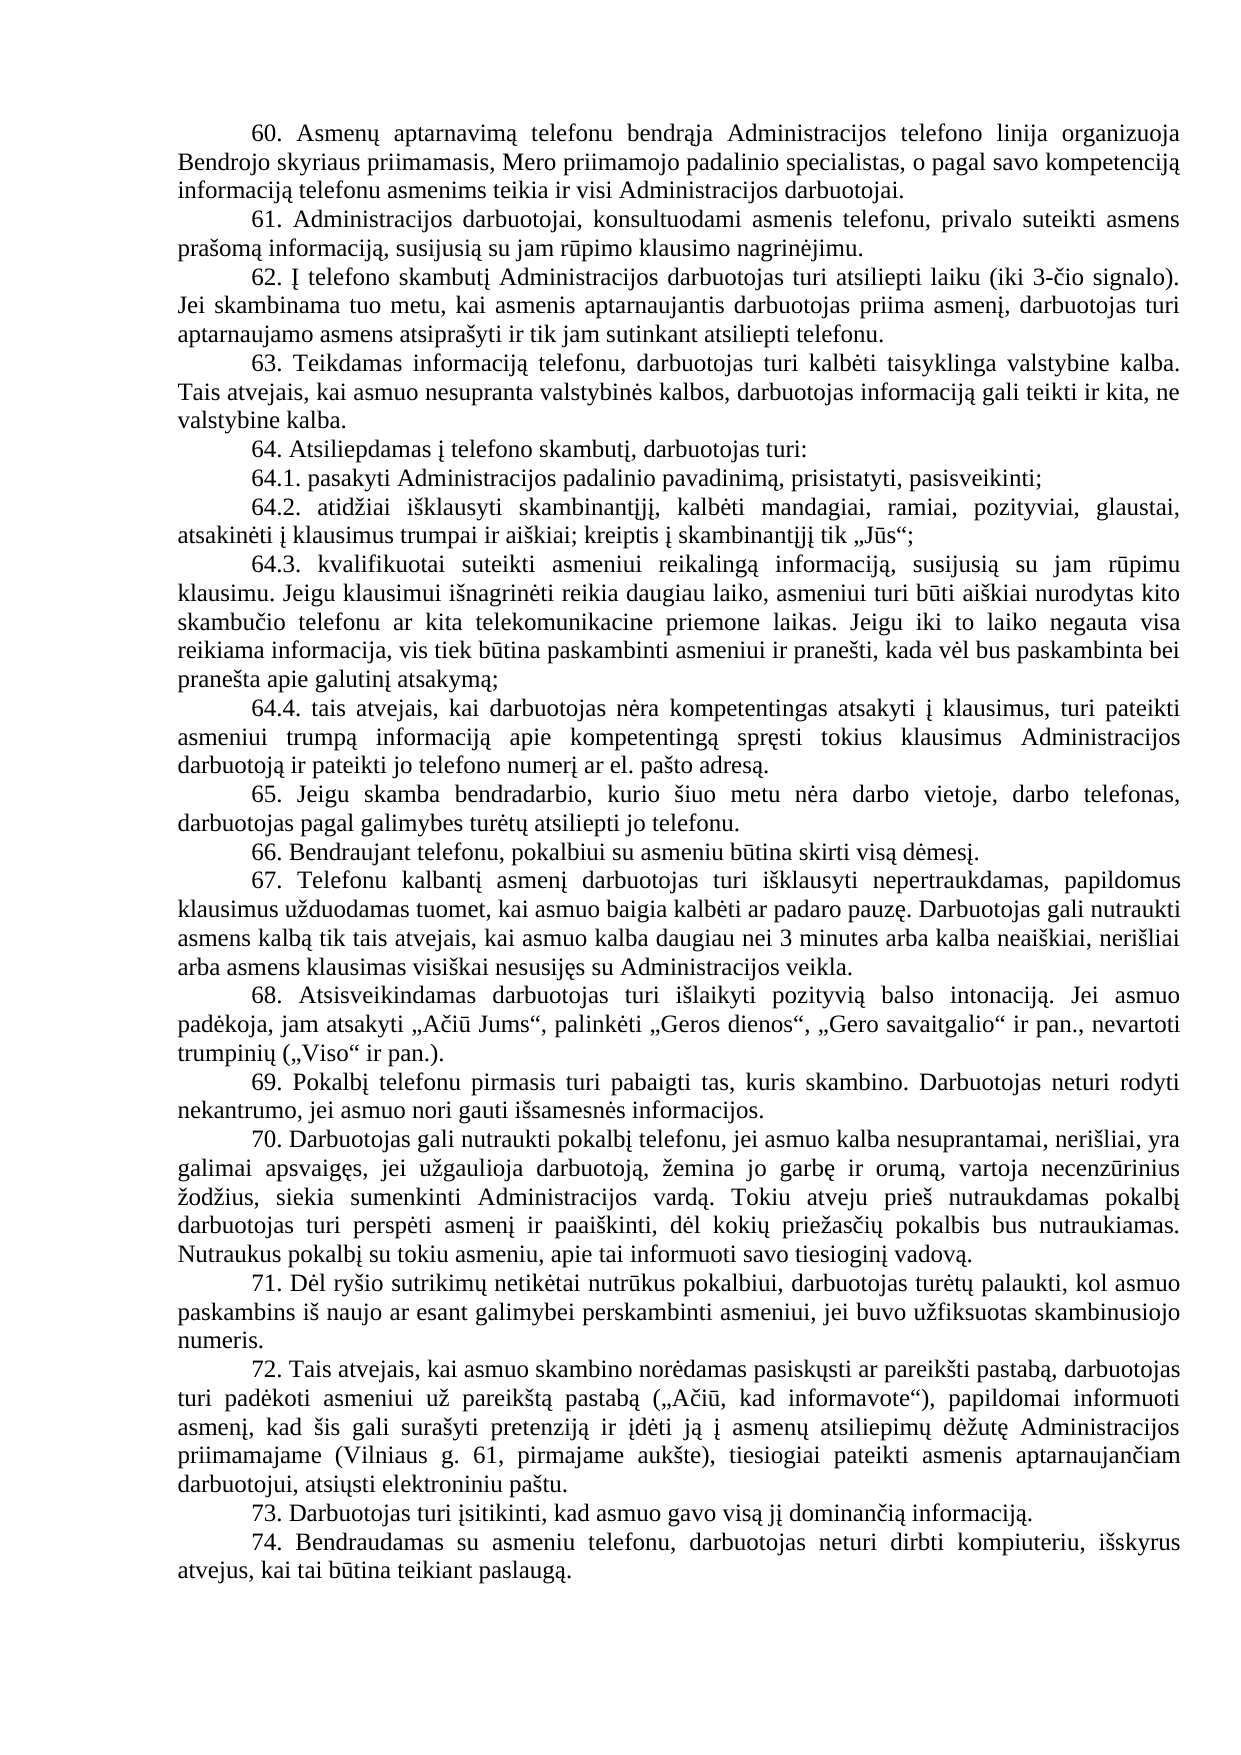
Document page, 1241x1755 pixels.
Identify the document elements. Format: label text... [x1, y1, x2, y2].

text 71. Dėl ryšio sutrikimų netikėtai nutrūkus pokalbiui, darbuotojas turėtų palaukti, kol asmuo paskambins iš naujo ar esant galimybei perskambinti asmeniui, jei buvo užfiksuotas skambinusiojo numeris. [177, 1268, 1181, 1354]
text 67. Telefonu kalbantį asmenį darbuotojas turi išklausyti nepertraukdamas, papildomus klausimus užduodamas tuomet, kai asmuo baigia kalbėti ar padaro pauzę. Darbuotojas gali nutraukti asmens kalbą tik tais atvejais, kai asmuo kalba daugiau nei 3 minutes arba kalba neaiškiai, nerišliai arba asmens klausimas visiškai nesusijęs su Administracijos veikla. [177, 866, 1181, 981]
text 61. Administracijos darbuotojai, konsultuodami asmenis telefonu, privalo suteikti asmens prašomą informaciją, susijusią su jam rūpimo klausimo nagrinėjimu. [177, 204, 1181, 262]
text 74. Bendraudamas su asmeniu telefonu, darbuotojas neturi dirbti kompiuteriu, išskyrus atvejus, kai tai būtina teikiant paslaugą. [177, 1527, 1181, 1584]
text 65. Jeigu skamba bendradarbio, kurio šiuo metu nėra darbo vietoje, darbo telefonas, darbuotojas pagal galimybes turėtų atsiliepti jo telefonu. [177, 779, 1181, 837]
text 70. Darbuotojas gali nutraukti pokalbį telefonu, jei asmuo kalba nesuprantamai, nerišliai, yra galimai apsvaigęs, jei užgaulioja darbuotoją, žemina jo garbę ir orumą, vartoja necenzūrinius žodžius, siekia sumenkinti Administracijos vardą. Tokiu atveju prieš nutraukdamas pokalbį darbuotojas turi perspėti asmenį ir paaiškinti, dėl kokių priežasčių pokalbis bus nutraukiamas. Nutraukus pokalbį su tokiu asmeniu, apie tai informuoti savo tiesioginį vadovą. [177, 1124, 1181, 1268]
text 68. Atsisveikindamas darbuotojas turi išlaikyti pozityvią balso intonaciją. Jei asmuo padėkoja, jam atsakyti „Ačiū Jums“, palinkėti „Geros dienos“, „Gero savaitgalio“ ir pan., nevartoti trumpinių („Viso“ ir pan.). [177, 981, 1181, 1067]
text 64.1. pasakyti Administracijos padalinio pavadinimą, prisistatyti, pasisveikinti; [177, 463, 1181, 492]
text 64.3. kvalifikuotai suteikti asmeniui reikalingą informaciją, susijusią su jam rūpimu klausimu. Jeigu klausimui išnagrinėti reikia daugiau laiko, asmeniui turi būti aiškiai nurodytas kito skambučio telefonu ar kita telekomunikacine priemone laikas. Jeigu iki to laiko negauta visa reikiama informacija, vis tiek būtina paskambinti asmeniui ir pranešti, kada vėl bus paskambinta bei pranešta apie galutinį atsakymą; [177, 549, 1181, 693]
text 60. Asmenų aptarnavimą telefonu bendrąja Administracijos telefono linija organizuoja Bendrojo skyriaus priimamasis, Mero priimamojo padalinio specialistas, o pagal savo kompetenciją informaciją telefonu asmenims teikia ir visi Administracijos darbuotojai. [177, 118, 1181, 204]
text 69. Pokalbį telefonu pirmasis turi pabaigti tas, kuris skambino. Darbuotojas neturi rodyti nekantrumo, jei asmuo nori gauti išsamesnės informacijos. [177, 1067, 1181, 1124]
text 64. Atsiliepdamas į telefono skambutį, darbuotojas turi: [177, 434, 1181, 463]
text 63. Teikdamas informaciją telefonu, darbuotojas turi kalbėti taisyklinga valstybine kalba. Tais atvejais, kai asmuo nesupranta valstybinės kalbos, darbuotojas informaciją gali teikti ir kita, ne valstybine kalba. [177, 348, 1181, 434]
text 64.2. atidžiai išklausyti skambinantįjį, kalbėti mandagiai, ramiai, pozityviai, glaustai, atsakinėti į klausimus trumpai ir aiškiai; kreiptis į skambinantįjį tik „Jūs“; [177, 492, 1181, 549]
text 64.4. tais atvejais, kai darbuotojas nėra kompetentingas atsakyti į klausimus, turi pateikti asmeniui trumpą informaciją apie kompetentingą spręsti tokius klausimus Administracijos darbuotoją ir pateikti jo telefono numerį ar el. pašto adresą. [177, 693, 1181, 779]
text 62. Į telefono skambutį Administracijos darbuotojas turi atsiliepti laiku (iki 3-čio signalo). Jei skambinama tuo metu, kai asmenis aptarnaujantis darbuotojas priima asmenį, darbuotojas turi aptarnaujamo asmens atsiprašyti ir tik jam sutinkant atsiliepti telefonu. [177, 262, 1181, 348]
text 73. Darbuotojas turi įsitikinti, kad asmuo gavo visą jį dominančią informaciją. [177, 1498, 1181, 1527]
text 66. Bendraujant telefonu, pokalbiui su asmeniu būtina skirti visą dėmesį. [177, 837, 1181, 866]
text 72. Tais atvejais, kai asmuo skambino norėdamas pasiskųsti ar pareikšti pastabą, darbuotojas turi padėkoti asmeniui už pareikštą pastabą („Ačiū, kad informavote“), papildomai informuoti asmenį, kad šis gali surašyti pretenziją ir įdėti ją į asmenų atsiliepimų dėžutę Administracijos priimamajame (Vilniaus g. 61, pirmajame aukšte), tiesiogiai pateikti asmenis aptarnaujančiam darbuotojui, atsiųsti elektroniniu paštu. [177, 1354, 1181, 1498]
